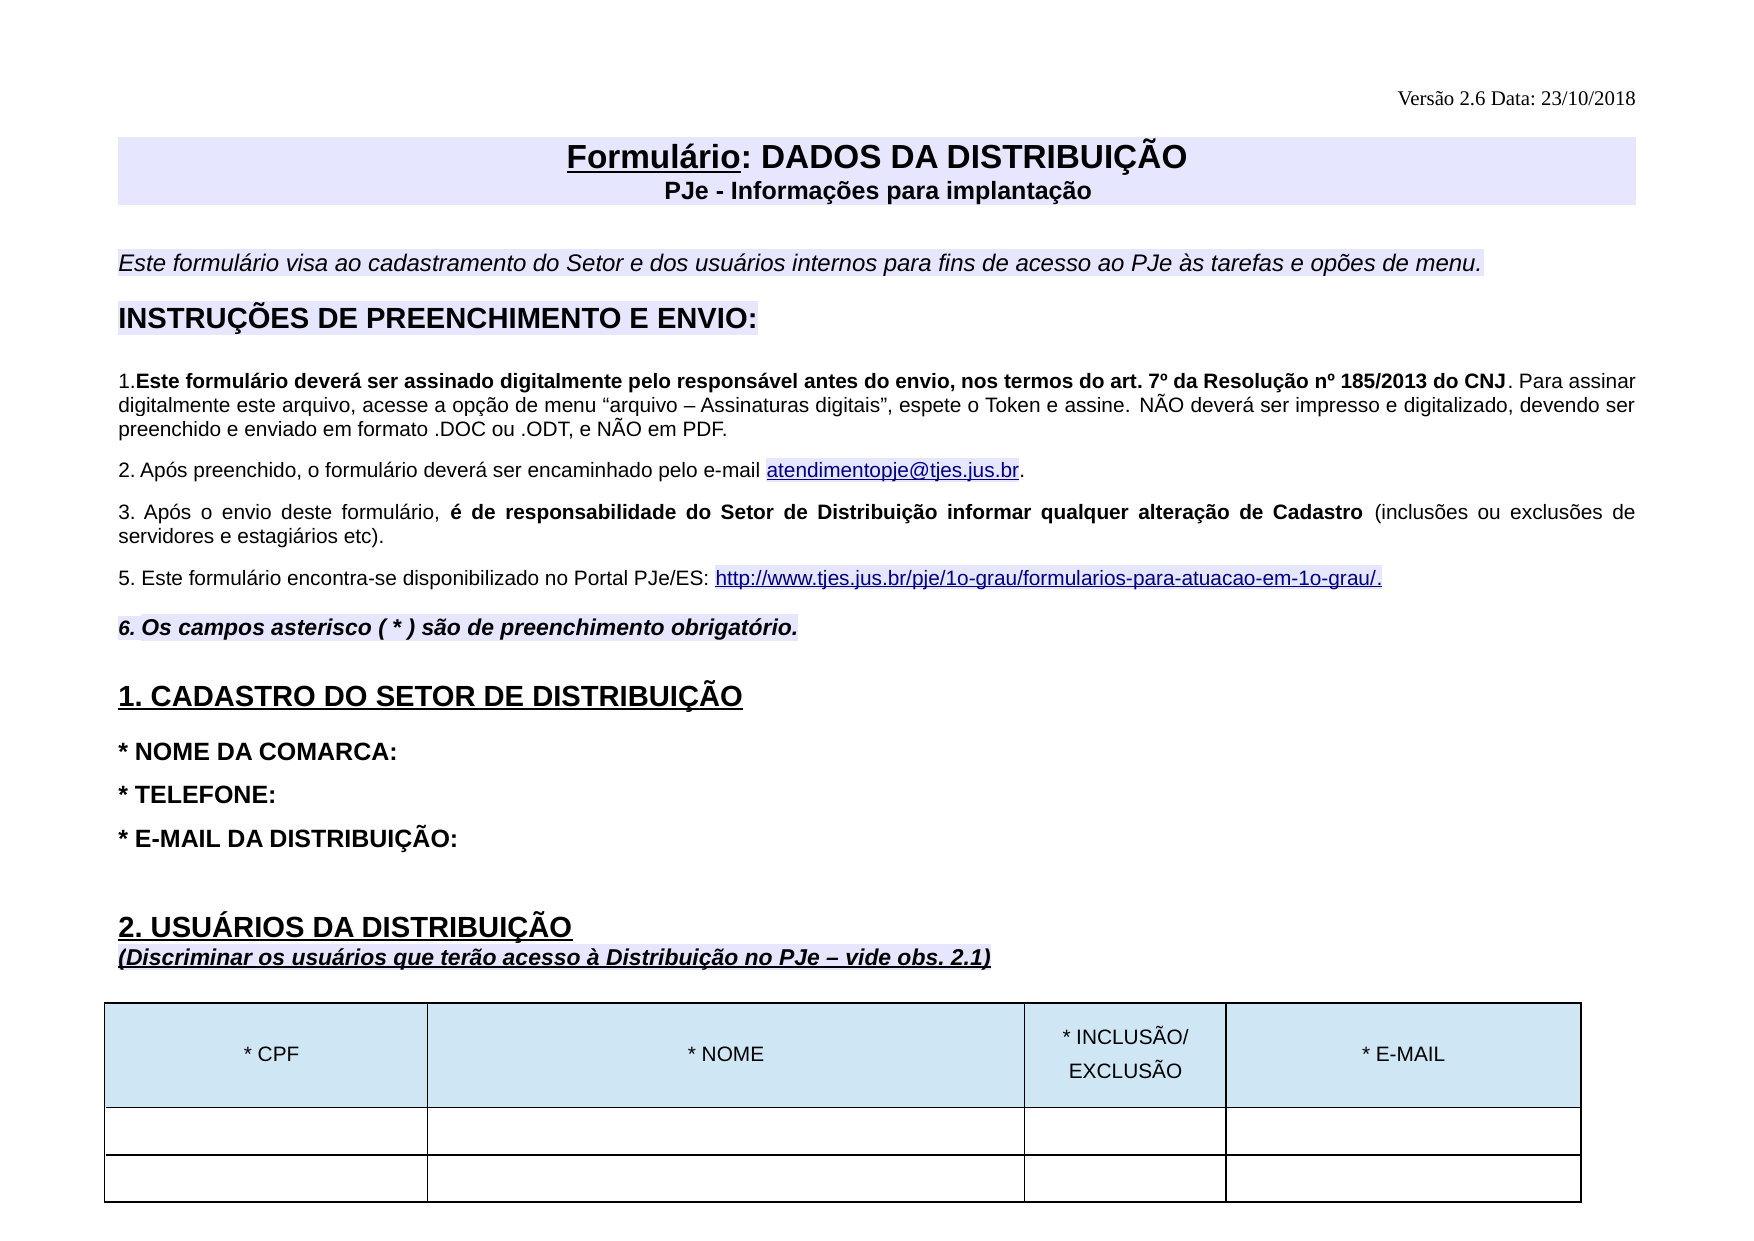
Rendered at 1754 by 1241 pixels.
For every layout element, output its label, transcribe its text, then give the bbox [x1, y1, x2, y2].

table_cell [428, 1108, 1024, 1154]
list 2. Após preenchido, o formulário deverá ser encaminhado pelo e-mail atendimentopje@tjes.jus.br. [118, 458, 1636, 482]
table_header * CPF [105, 1004, 427, 1107]
text (Discriminar os usuários que terão acesso à Distribuição no PJe – vide obs. 2.1) [118, 943, 1636, 970]
table_cell [1227, 1108, 1580, 1154]
table_cell [1227, 1156, 1580, 1201]
table_cell [105, 1155, 427, 1201]
text INSTRUÇÕES DE PREENCHIMENTO E ENVIO: [118, 301, 1636, 335]
table_header * E-MAIL [1227, 1004, 1580, 1107]
text * TELEFONE: [118, 781, 1636, 809]
list 1.Este formulário deverá ser assinado digitalmente pelo responsável antes do envio, nos termos do art. 7º da Resolução nº 185/2013 do CNJ. Para assinar digitalmente este arquivo, acesse a opção de menu “arquivo – Assinaturas digitais”, espete o Token e assine. NÃO deverá ser impresso e digitalizado, devendo ser preenchido e enviado em formato .DOC ou .ODT, e NÃO em PDF. [118, 368, 1636, 440]
table_header * INCLUSÃO/ EXCLUSÃO [1025, 1004, 1225, 1107]
list 6. Os campos asterisco ( * ) são de preenchimento obrigatório. [118, 614, 1636, 641]
table_cell [105, 1108, 427, 1154]
text 1. CADASTRO DO SETOR DE DISTRIBUIÇÃO [118, 679, 1636, 712]
text Formulário: DADOS DA DISTRIBUIÇÃO [118, 137, 1636, 176]
table_cell [1025, 1156, 1225, 1201]
list 3. Após o envio deste formulário, é de responsabilidade do Setor de Distribuição informar qualquer alteração de Cadastro (inclusões ou exclusões de servidores e estagiários etc). [118, 500, 1636, 548]
text * E-MAIL DA DISTRIBUIÇÃO: [118, 824, 1636, 852]
table_cell [428, 1156, 1024, 1201]
text 2. USUÁRIOS DA DISTRIBUIÇÃO [118, 910, 1636, 943]
text PJe - Informações para implantação [118, 176, 1636, 205]
table_cell [1025, 1108, 1225, 1154]
list 5. Este formulário encontra-se disponibilizado no Portal PJe/ES: http://www.tjes.jus.br/pje/1o-grau/formularios-para-atuacao-em-1o-grau/. [118, 565, 1636, 589]
text * NOME DA COMARCA: [118, 737, 1636, 766]
text Este formulário visa ao cadastramento do Setor e dos usuários internos para fins de acesso ao PJe às tarefas e opões de menu. [118, 249, 1636, 276]
table_header * NOME [428, 1004, 1024, 1107]
